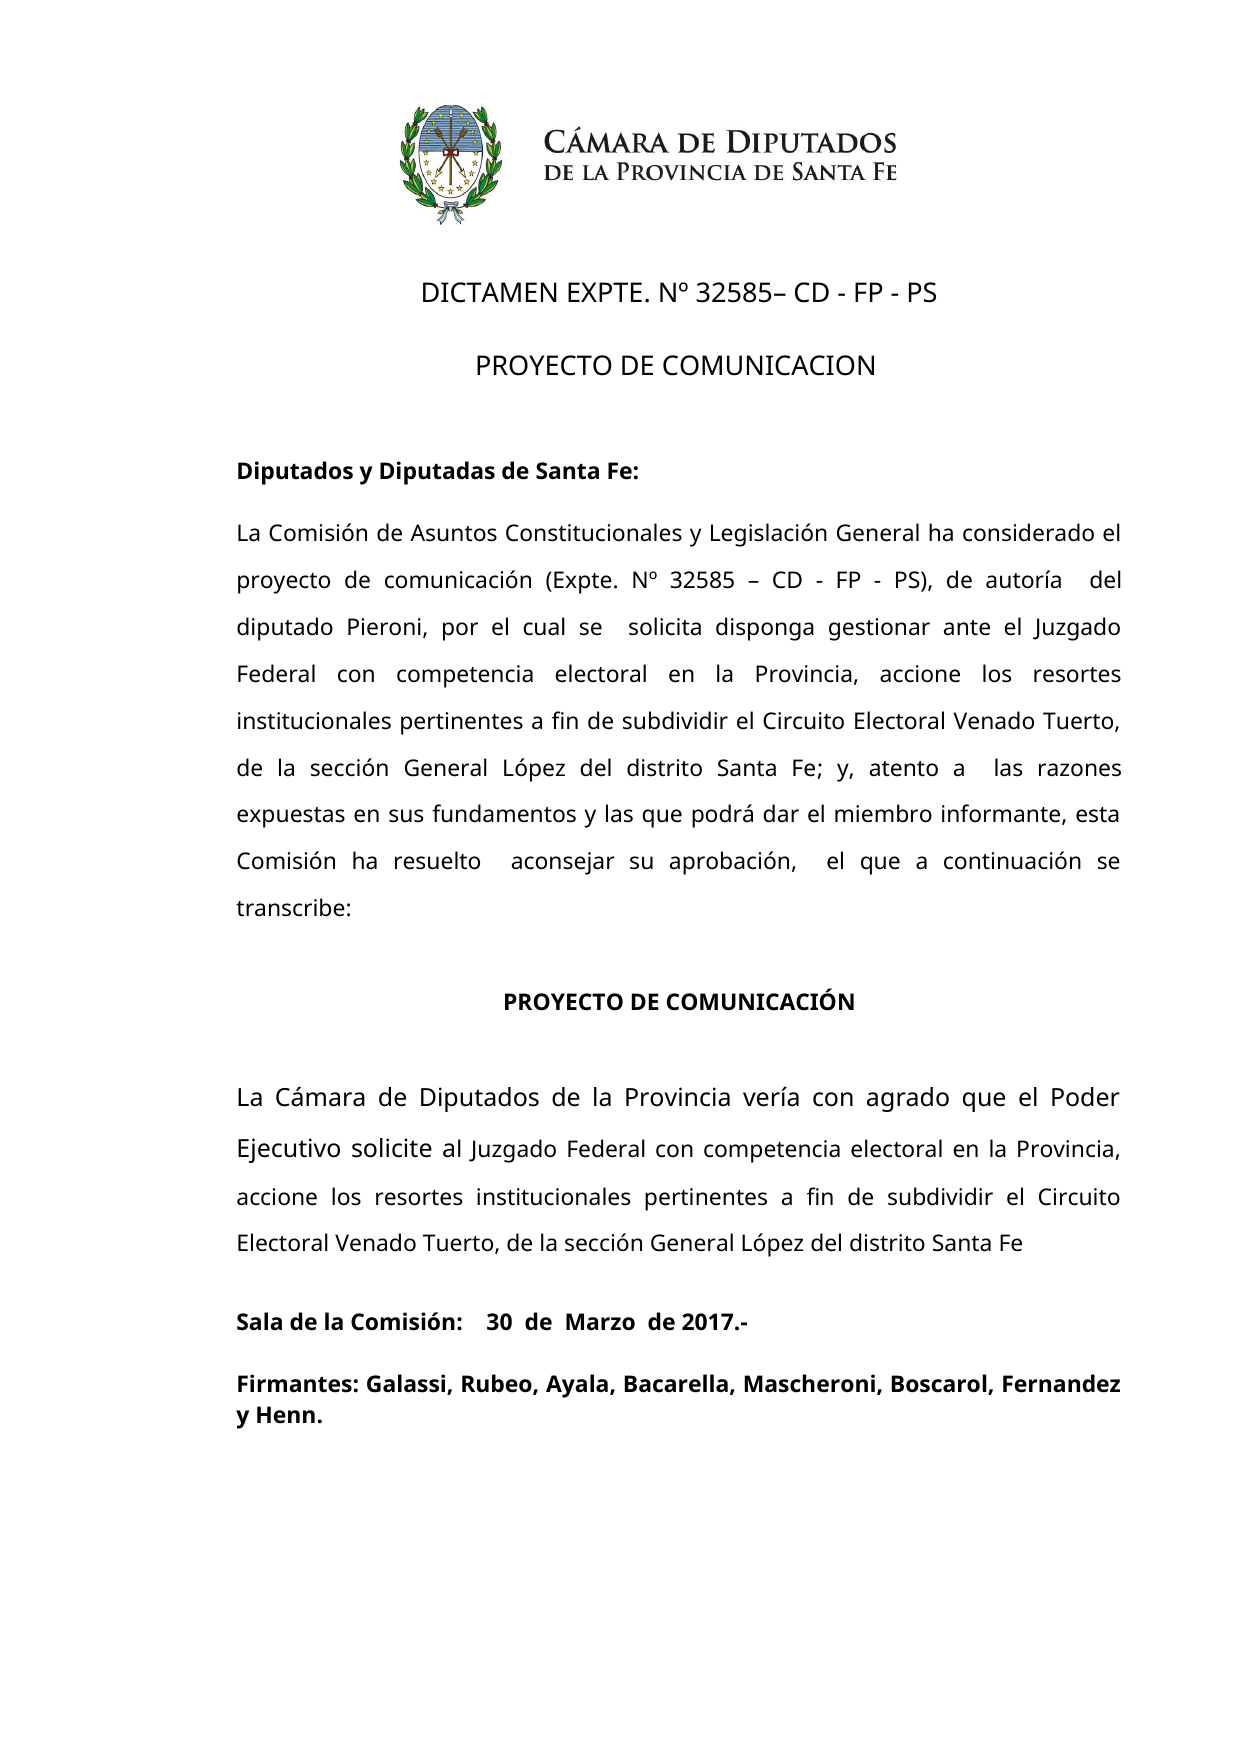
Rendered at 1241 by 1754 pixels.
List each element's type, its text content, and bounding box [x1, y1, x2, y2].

text La Cámara de Diputados de la Provincia vería con agrado que el Poder Ejecutivo solicite al Juzgado Federal con competencia electoral en la Provincia, accione los resortes institucionales pertinentes a fin de subdividir el Circuito Electoral Venado Tuerto, de la sección General López del distrito Santa Fe [236, 1080, 1122, 1258]
text Diputados y Diputadas de Santa Fe: [236, 455, 1122, 486]
text La Comisión de Asuntos Constitucionales y Legislación General ha considerado el proyecto de comunicación (Expte. Nº 32585 – CD - FP - PS), de autoría del diputado Pieroni, por el cual se solicita disponga gestionar ante el Juzgado Federal con competencia electoral en la Provincia, accione los resortes institucionales pertinentes a fin de subdividir el Circuito Electoral Venado Tuerto, de la sección General López del distrito Santa Fe; y, atento a las razones expuestas en sus fundamentos y las que podrá dar el miembro informante, esta Comisión ha resuelto aconsejar su aprobación, el que a continuación se transcribe: [236, 517, 1122, 923]
text Firmantes: Galassi, Rubeo, Ayala, Bacarella, Mascheroni, Boscarol, Fernandez y Henn. [236, 1368, 1122, 1430]
text PROYECTO DE COMUNICACION [236, 347, 1122, 384]
text PROYECTO DE COMUNICACIÓN [236, 986, 1122, 1017]
text Sala de la Comisión: 30 de Marzo de 2017.- [236, 1305, 1122, 1337]
picture [399, 105, 897, 229]
text DICTAMEN EXPTE. Nº 32585– CD - FP - PS [236, 273, 1122, 310]
